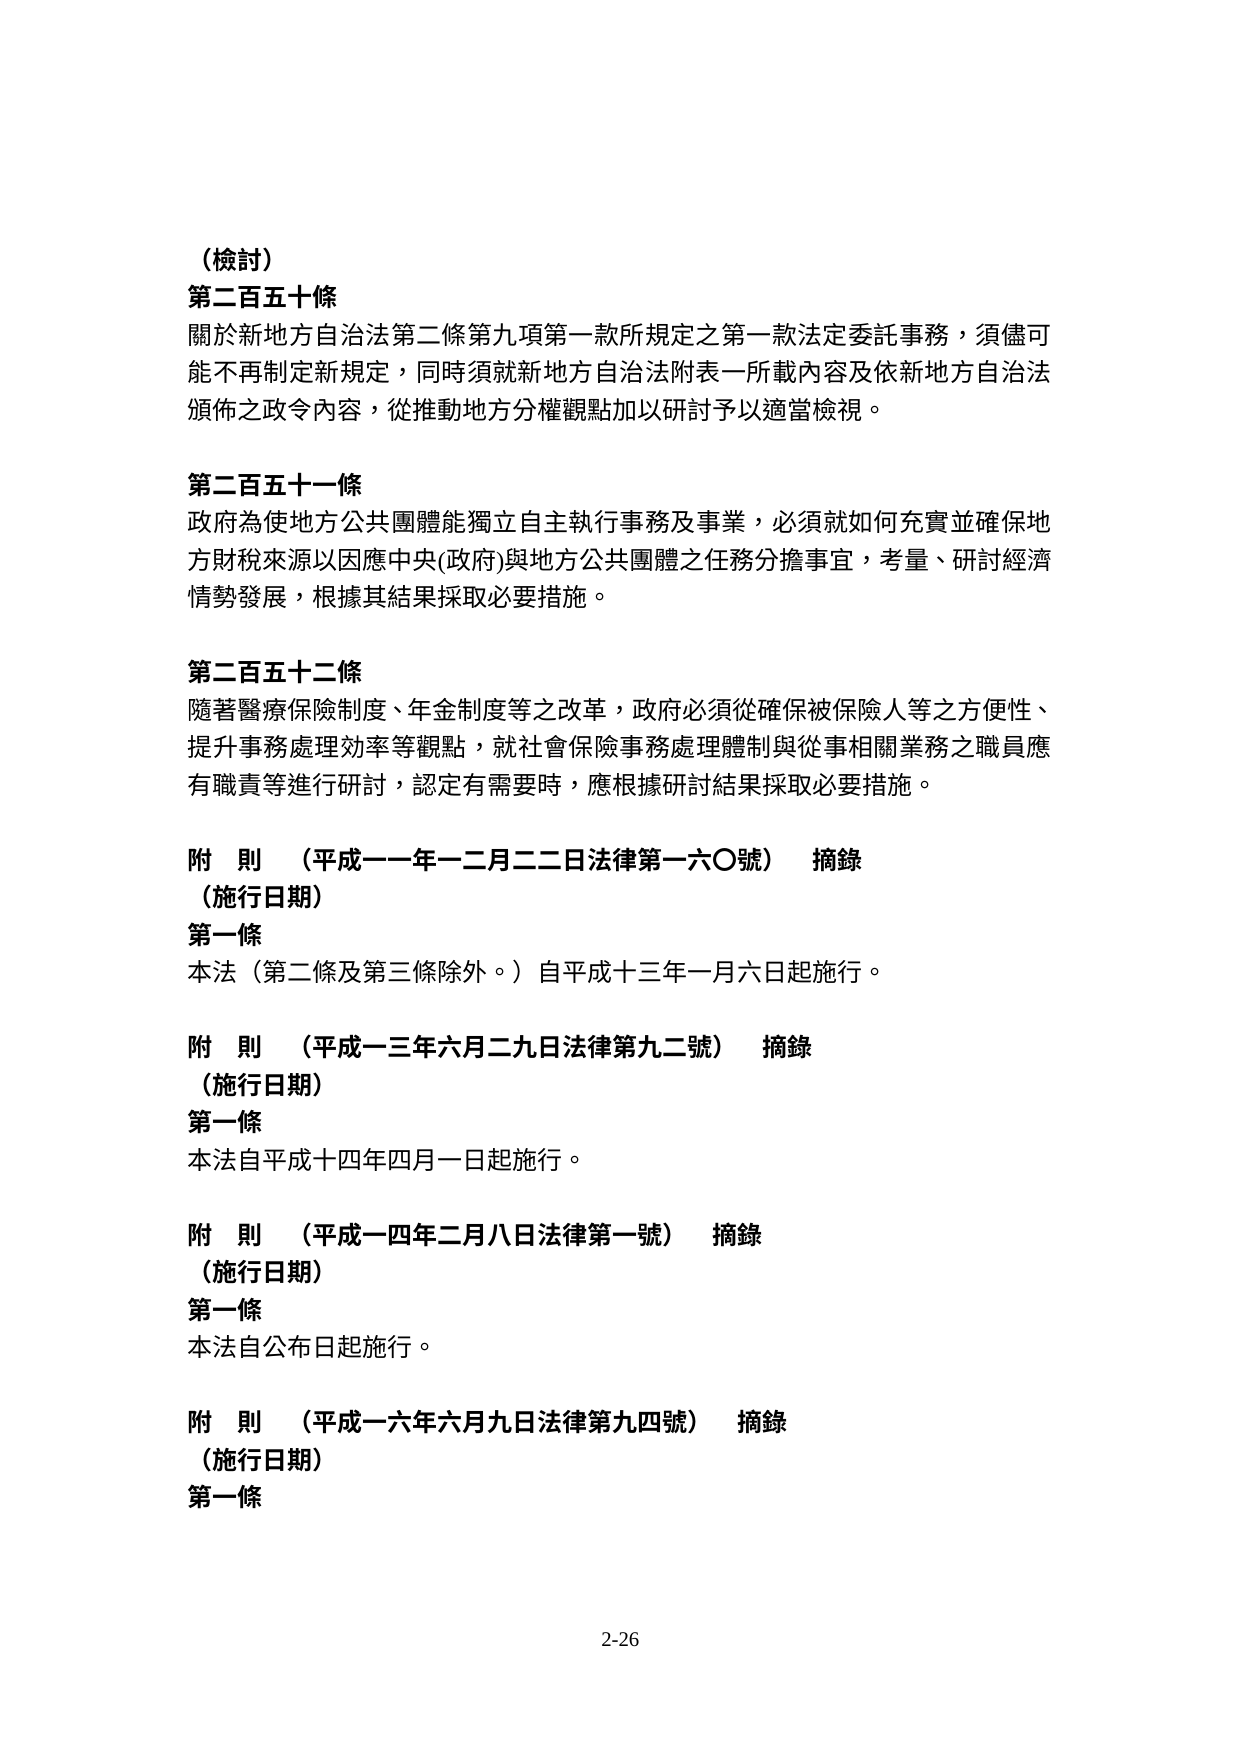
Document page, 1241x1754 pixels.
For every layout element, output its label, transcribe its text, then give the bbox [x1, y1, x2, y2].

text （施行日期） [187, 1064, 1053, 1102]
text 第二百五十條 [187, 277, 1053, 314]
text 第一條 [187, 1477, 1053, 1514]
text 附 則 （平成一四年二月八日法律第一號） 摘錄 [187, 1214, 1053, 1252]
text 本法（第二條及第三條除外。）自平成十三年一月六日起施行。 [187, 952, 1053, 989]
text 第一條 [187, 1102, 1053, 1139]
text 附 則 （平成一六年六月九日法律第九四號） 摘錄 [187, 1402, 1053, 1439]
text （施行日期） [187, 1252, 1053, 1289]
text 第一條 [187, 914, 1053, 952]
text 本法自公布日起施行。 [187, 1327, 1053, 1364]
text （檢討） [187, 239, 1053, 277]
text 第二百五十一條 [187, 464, 1053, 502]
text （施行日期） [187, 877, 1053, 914]
text （施行日期） [187, 1439, 1053, 1477]
text 附 則 （平成一一年一二月二二日法律第一六〇號） 摘錄 [187, 839, 1053, 877]
text 關於新地方自治法第二條第九項第一款所規定之第一款法定委託事務，須儘可能不再制定新規定，同時須就新地方自治法附表一所載內容及依新地方自治法頒佈之政令內容，從推動地方分權觀點加以研討予以適當檢視。 [187, 314, 1053, 427]
text 本法自平成十四年四月一日起施行。 [187, 1139, 1053, 1177]
text 隨著醫療保險制度、年金制度等之改革，政府必須從確保被保險人等之方便性、提升事務處理効率等觀點，就社會保險事務處理體制與從事相關業務之職員應有職責等進行研討，認定有需要時，應根據研討結果採取必要措施。 [187, 689, 1053, 802]
text 政府為使地方公共團體能獨立自主執行事務及事業，必須就如何充實並確保地方財稅來源以因應中央(政府)與地方公共團體之任務分擔事宜，考量、研討經濟情勢發展，根據其結果採取必要措施。 [187, 502, 1053, 614]
text 第一條 [187, 1289, 1053, 1327]
text 附 則 （平成一三年六月二九日法律第九二號） 摘錄 [187, 1027, 1053, 1064]
text 第二百五十二條 [187, 652, 1053, 689]
